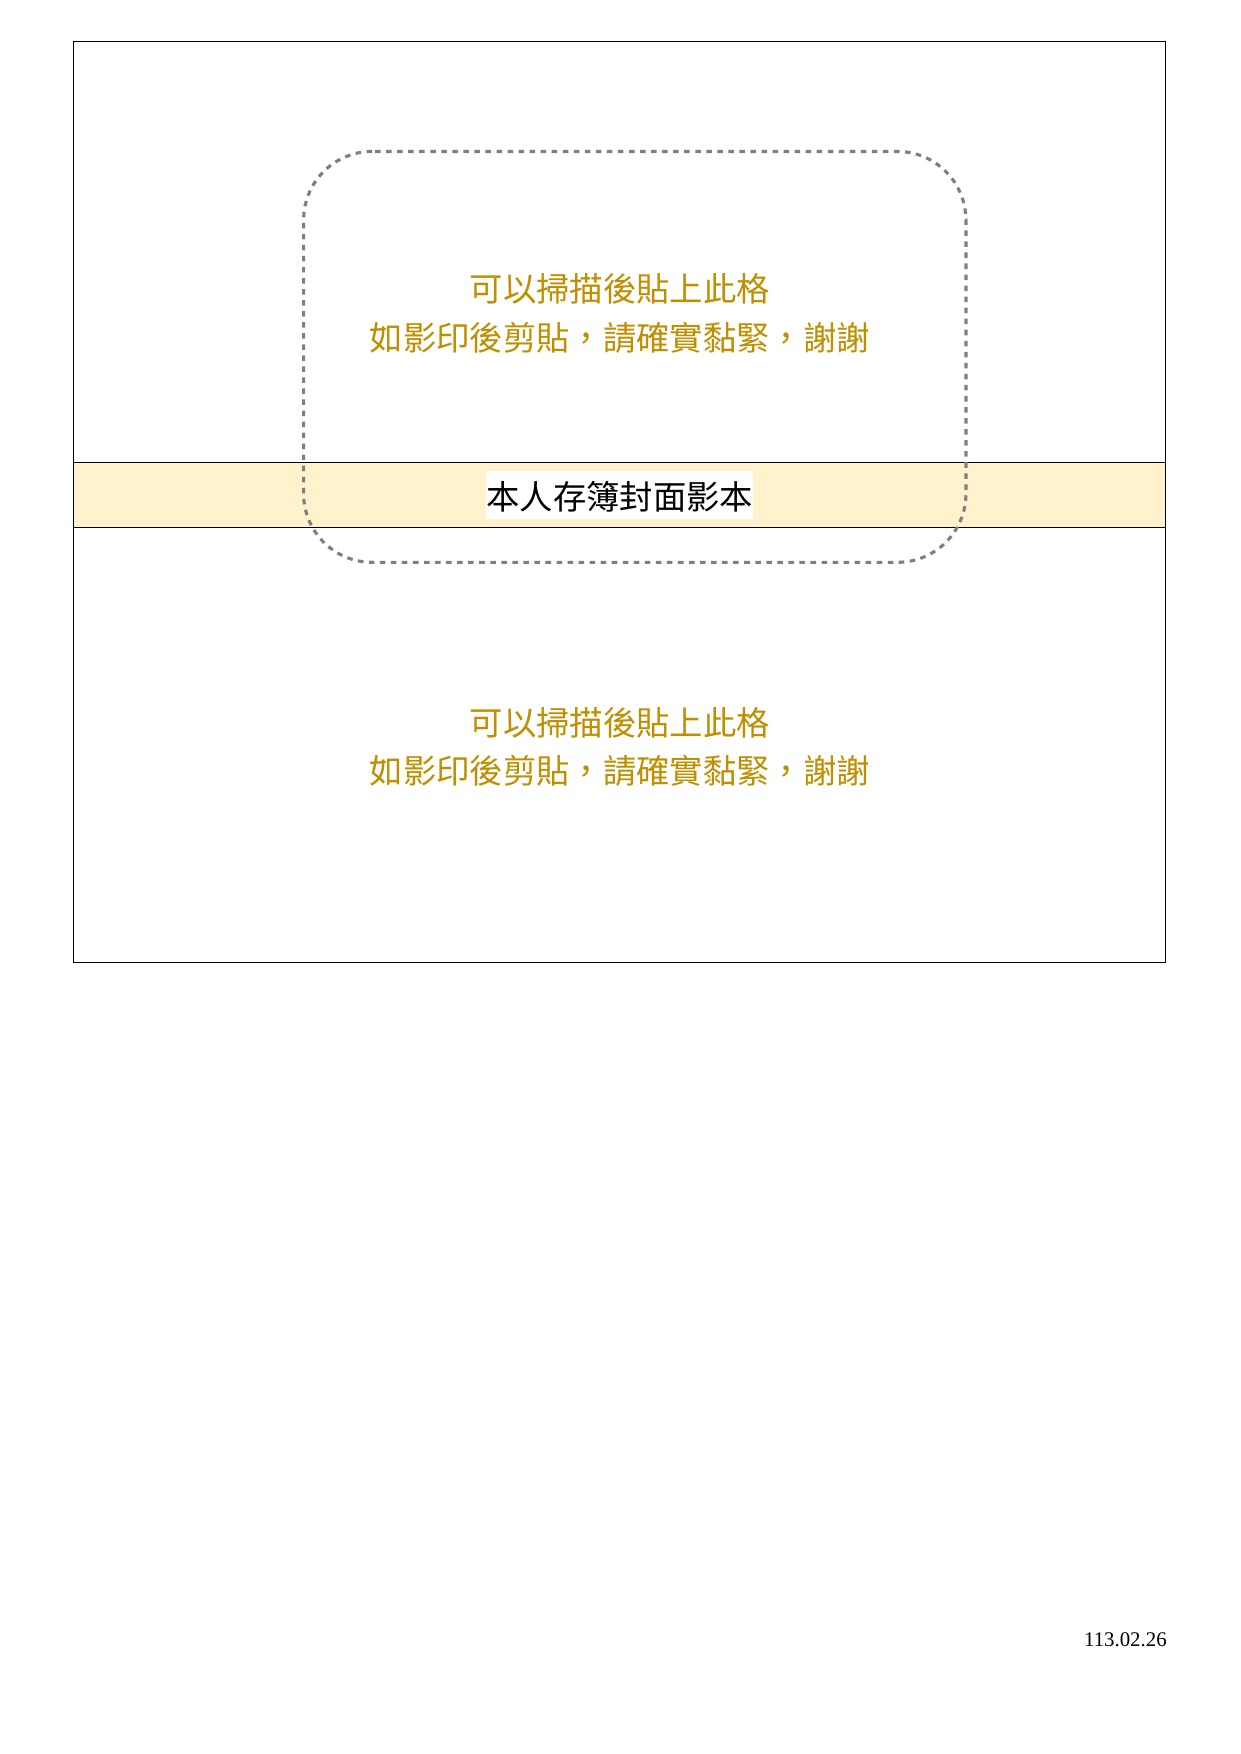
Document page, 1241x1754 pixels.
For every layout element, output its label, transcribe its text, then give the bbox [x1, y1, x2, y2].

table_cell 可以掃描後貼上此格 如影印後剪貼，請確實黏緊，謝謝 [74, 528, 1165, 962]
table_cell 本人存簿封面影本 [74, 463, 1165, 527]
table_cell 可以掃描後貼上此格 如影印後剪貼，請確實黏緊，謝謝 [74, 42, 1165, 462]
